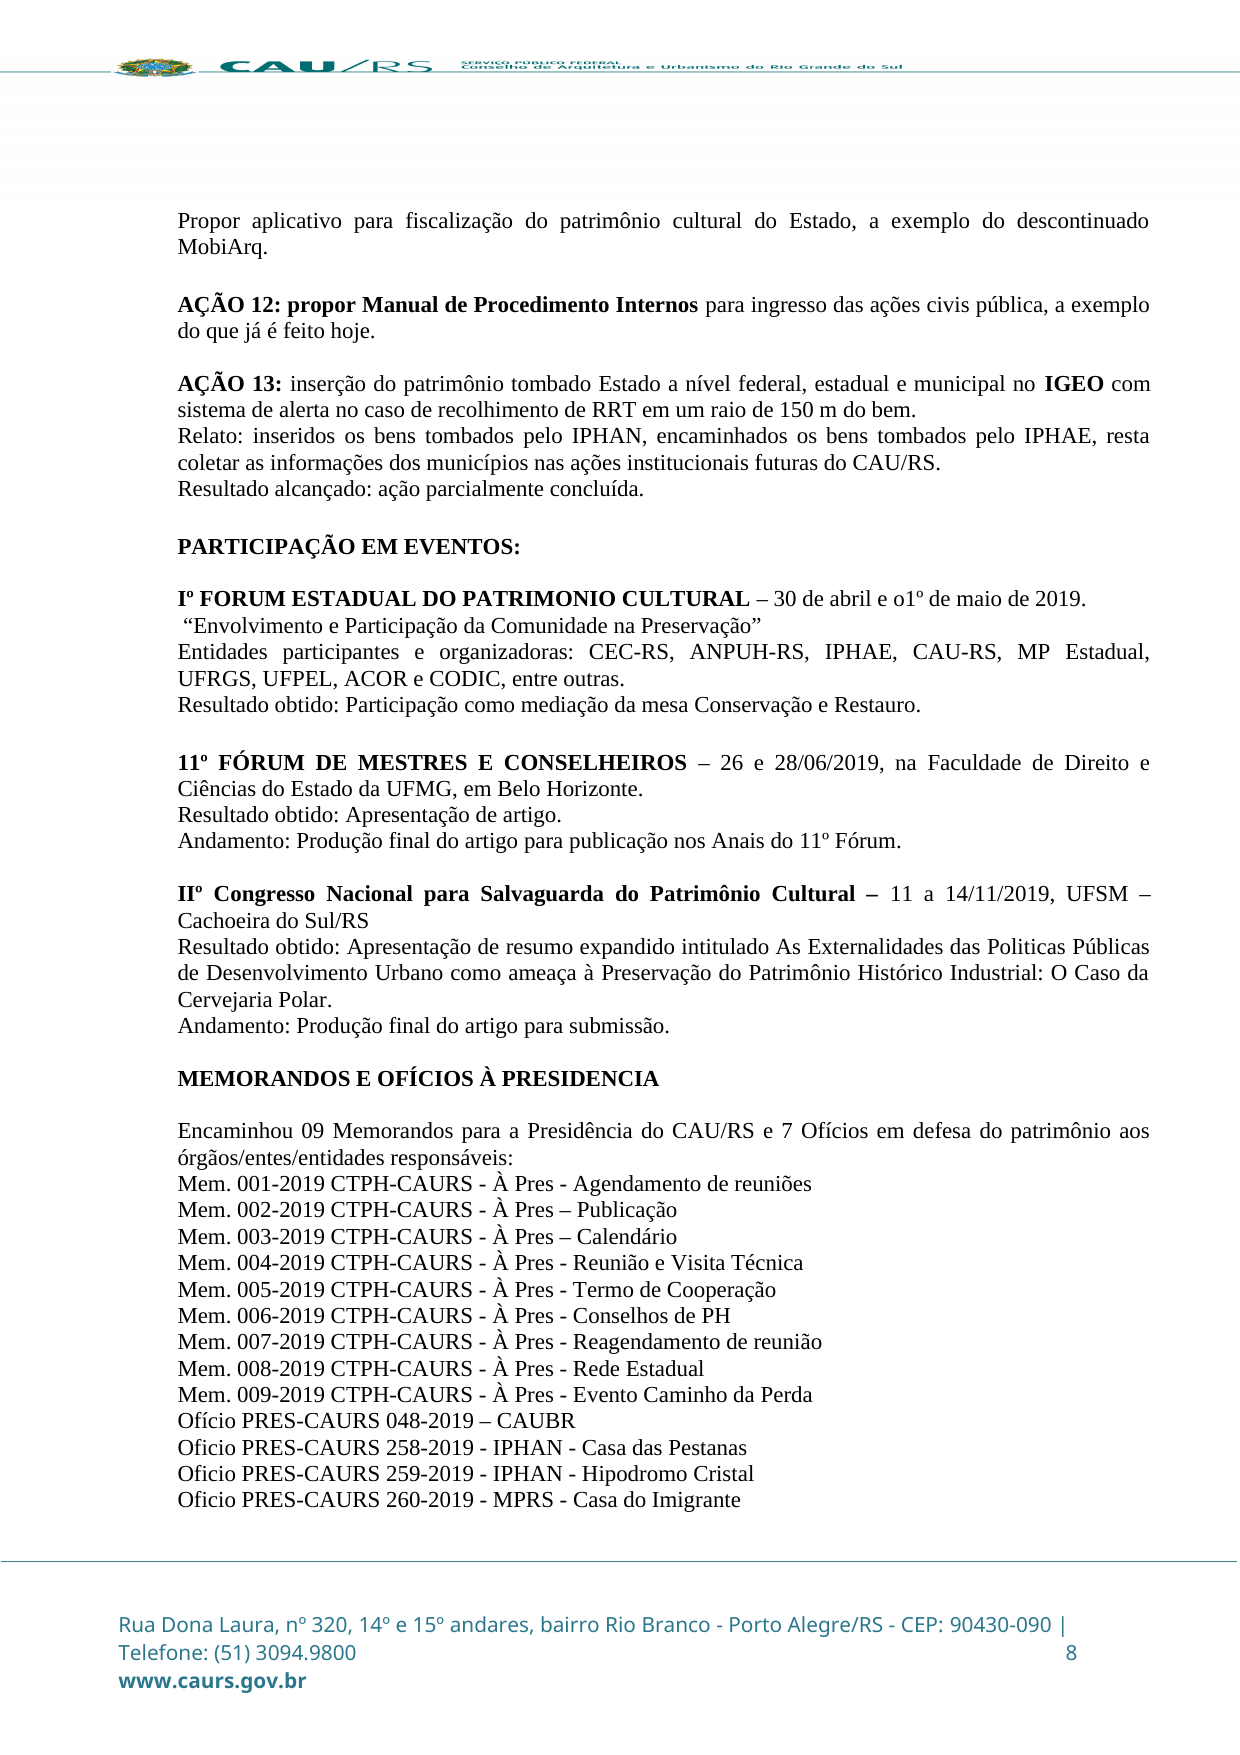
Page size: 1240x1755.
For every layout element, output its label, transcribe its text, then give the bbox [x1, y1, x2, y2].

text PARTICIPAÇÃO EM EVENTOS: [177, 533, 1151, 559]
text 11º FÓRUM DE MESTRES E CONSELHEIROS – 26 e 28/06/2019, na Faculdade de Direito e Ciências do Estado da UFMG, em Belo Horizonte. [177, 748, 1151, 801]
text Mem. 004-2019 CTPH-CAURS - À Pres - Reunião e Visita Técnica [177, 1249, 1151, 1276]
text Oficio PRES-CAURS 259-2019 - IPHAN - Hipodromo Cristal [177, 1460, 1151, 1486]
text Andamento: Produção final do artigo para submissão. [177, 1012, 1151, 1038]
text Resultado obtido: Participação como mediação da mesa Conservação e Restauro. [177, 691, 1151, 717]
text IIº Congresso Nacional para Salvaguarda do Patrimônio Cultural – 11 a 14/11/2019, UFSM – Cachoeira do Sul/RS [177, 880, 1151, 933]
text Propor aplicativo para fiscalização do patrimônio cultural do Estado, a exemplo do descontinuado MobiArq. [177, 207, 1151, 259]
text Entidades participantes e organizadoras: CEC-RS, ANPUH-RS, IPHAE, CAU-RS, MP Estadual, UFRGS, UFPEL, ACOR e CODIC, entre outras. [177, 638, 1151, 691]
text Mem. 001-2019 CTPH-CAURS - À Pres - Agendamento de reuniões [177, 1170, 1151, 1197]
text “Envolvimento e Participação da Comunidade na Preservação” [177, 612, 1151, 638]
text Resultado obtido: Apresentação de resumo expandido intitulado As Externalidades das Politicas Públicas de Desenvolvimento Urbano como ameaça à Preservação do Patrimônio Histórico Industrial: O Caso da Cervejaria Polar. [177, 933, 1151, 1012]
text AÇÃO 12: propor Manual de Procedimento Internos para ingresso das ações civis pública, a exemplo do que já é feito hoje. [177, 291, 1151, 343]
text Mem. 006-2019 CTPH-CAURS - À Pres - Conselhos de PH [177, 1302, 1151, 1328]
text Andamento: Produção final do artigo para publicação nos Anais do 11º Fórum. [177, 828, 1151, 854]
text AÇÃO 13: inserção do patrimônio tombado Estado a nível federal, estadual e municipal no IGEO com sistema de alerta no caso de recolhimento de RRT em um raio de 150 m do bem. [177, 370, 1151, 422]
text Mem. 009-2019 CTPH-CAURS - À Pres - Evento Caminho da Perda [177, 1381, 1151, 1407]
text Mem. 007-2019 CTPH-CAURS - À Pres - Reagendamento de reunião [177, 1328, 1151, 1355]
text Encaminhou 09 Memorandos para a Presidência do CAU/RS e 7 Ofícios em defesa do patrimônio aos órgãos/entes/entidades responsáveis: [177, 1117, 1151, 1170]
text Resultado alcançado: ação parcialmente concluída. [177, 475, 1151, 502]
text Relato: inseridos os bens tombados pelo IPHAN, encaminhados os bens tombados pelo IPHAE, resta coletar as informações dos municípios nas ações institucionais futuras do CAU/RS. [177, 422, 1151, 475]
text Oficio PRES-CAURS 258-2019 - IPHAN - Casa das Pestanas [177, 1434, 1151, 1460]
text Ofício PRES-CAURS 048-2019 – CAUBR [177, 1407, 1151, 1434]
text Mem. 005-2019 CTPH-CAURS - À Pres - Termo de Cooperação [177, 1276, 1151, 1302]
text Iº FORUM ESTADUAL DO PATRIMONIO CULTURAL – 30 de abril e o1º de maio de 2019. [177, 586, 1151, 612]
text Oficio PRES-CAURS 260-2019 - MPRS - Casa do Imigrante [177, 1486, 1151, 1513]
text Mem. 008-2019 CTPH-CAURS - À Pres - Rede Estadual [177, 1355, 1151, 1381]
text Mem. 003-2019 CTPH-CAURS - À Pres – Calendário [177, 1223, 1151, 1249]
text MEMORANDOS E OFÍCIOS À PRESIDENCIA [177, 1065, 1151, 1091]
text Resultado obtido: Apresentação de artigo. [177, 801, 1151, 828]
text Mem. 002-2019 CTPH-CAURS - À Pres – Publicação [177, 1197, 1151, 1223]
